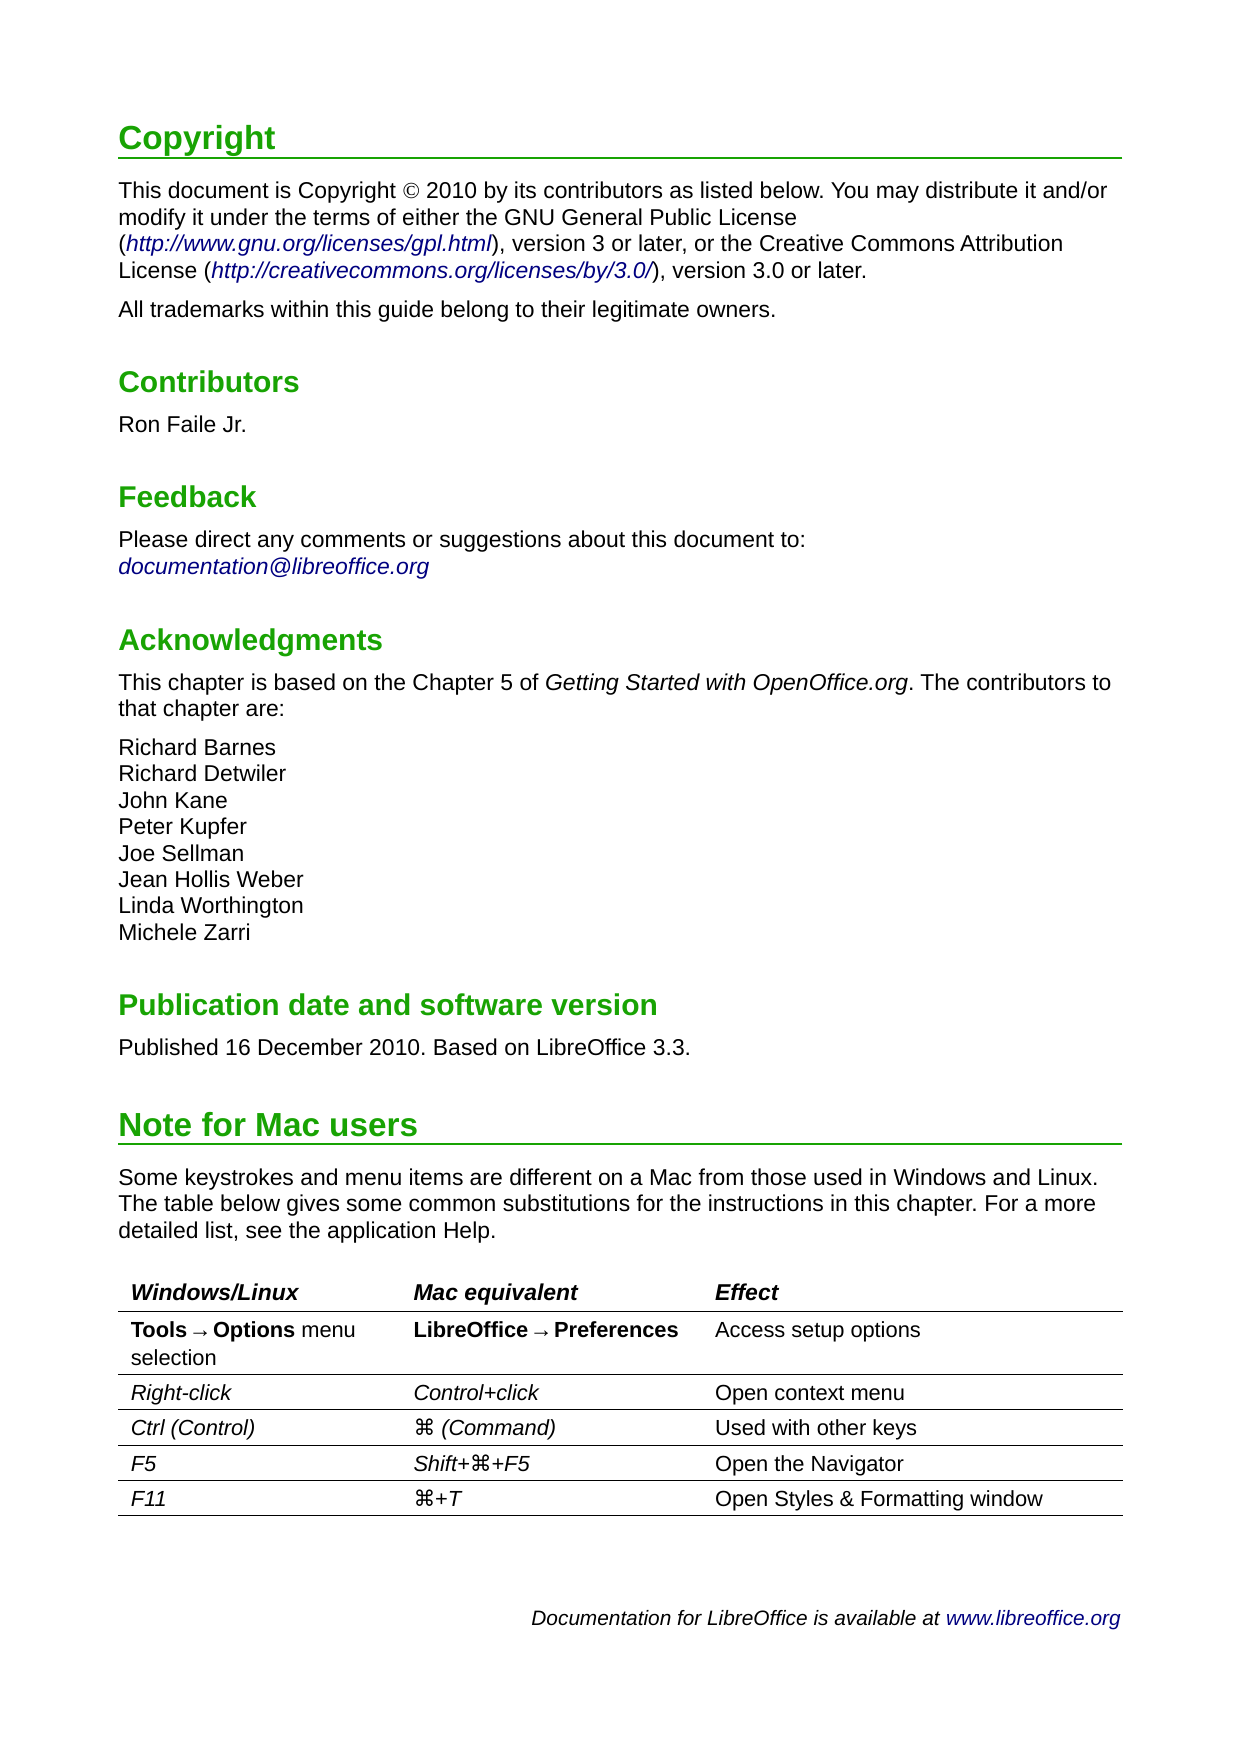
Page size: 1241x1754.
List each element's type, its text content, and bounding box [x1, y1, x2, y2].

subtitle Note for Mac users [118, 1104, 1122, 1143]
text This chapter is based on the Chapter 5 of Getting Started with OpenOffice.org. The contributors to that chapter are: [118, 669, 1122, 722]
text Published 16 December 2010. Based on LibreOffice 3.3. [118, 1034, 1122, 1060]
text This document is Copyright © 2010 by its contributors as listed below. You may distribute it and/or modify it under the terms of either the GNU General Public License (http://www.gnu.org/licenses/gpl.html), version 3 or later, or the Creative Commons Attribution License (http://creativecommons.org/licenses/by/3.0/), version 3.0 or later. [118, 177, 1122, 283]
table_cell Used with other keys [703, 1410, 1122, 1445]
table_cell F11 [118, 1481, 401, 1515]
table_cell Access setup options [703, 1312, 1122, 1374]
table_cell Open the Navigator [703, 1446, 1122, 1480]
text Acknowledgments [118, 622, 1122, 656]
text Some keystrokes and menu items are different on a Mac from those used in Windows and Linux. The table below gives some common substitutions for the instructions in this chapter. For a more detailed list, see the application Help. [118, 1164, 1122, 1243]
table_cell LibreOffice → Preferences [401, 1312, 702, 1374]
text Publication date and software version [118, 987, 1122, 1021]
text All trademarks within this guide belong to their legitimate owners. [118, 296, 1122, 322]
text Ron Faile Jr. [118, 411, 1122, 437]
text Feedback [118, 479, 1122, 514]
table_cell F5 [118, 1446, 401, 1480]
text Please direct any comments or suggestions about this document to: documentation@libreoffice.org [118, 526, 1122, 580]
table_cell Control+click [401, 1375, 702, 1409]
table_cell Open context menu [703, 1375, 1122, 1409]
table_header Effect [703, 1273, 1122, 1311]
subtitle Copyright [118, 118, 1122, 157]
text Contributors [118, 364, 1122, 398]
table_header Windows/Linux [118, 1273, 401, 1311]
table_header Mac equivalent [401, 1273, 702, 1311]
table_cell z+T [401, 1481, 702, 1515]
table_cell Open Styles & Formatting window [703, 1481, 1122, 1515]
table_cell Shift+z+F5 [401, 1446, 702, 1480]
table_cell Tools → Options menu selection [118, 1312, 401, 1374]
table_cell z (Command) [401, 1410, 702, 1445]
table_cell Right-click [118, 1375, 401, 1409]
table_cell Ctrl (Control) [118, 1410, 401, 1445]
text Richard Barnes Richard Detwiler John Kane Peter Kupfer Joe Sellman Jean Hollis Weber Linda Worthington Michele Zarri [118, 734, 1122, 945]
